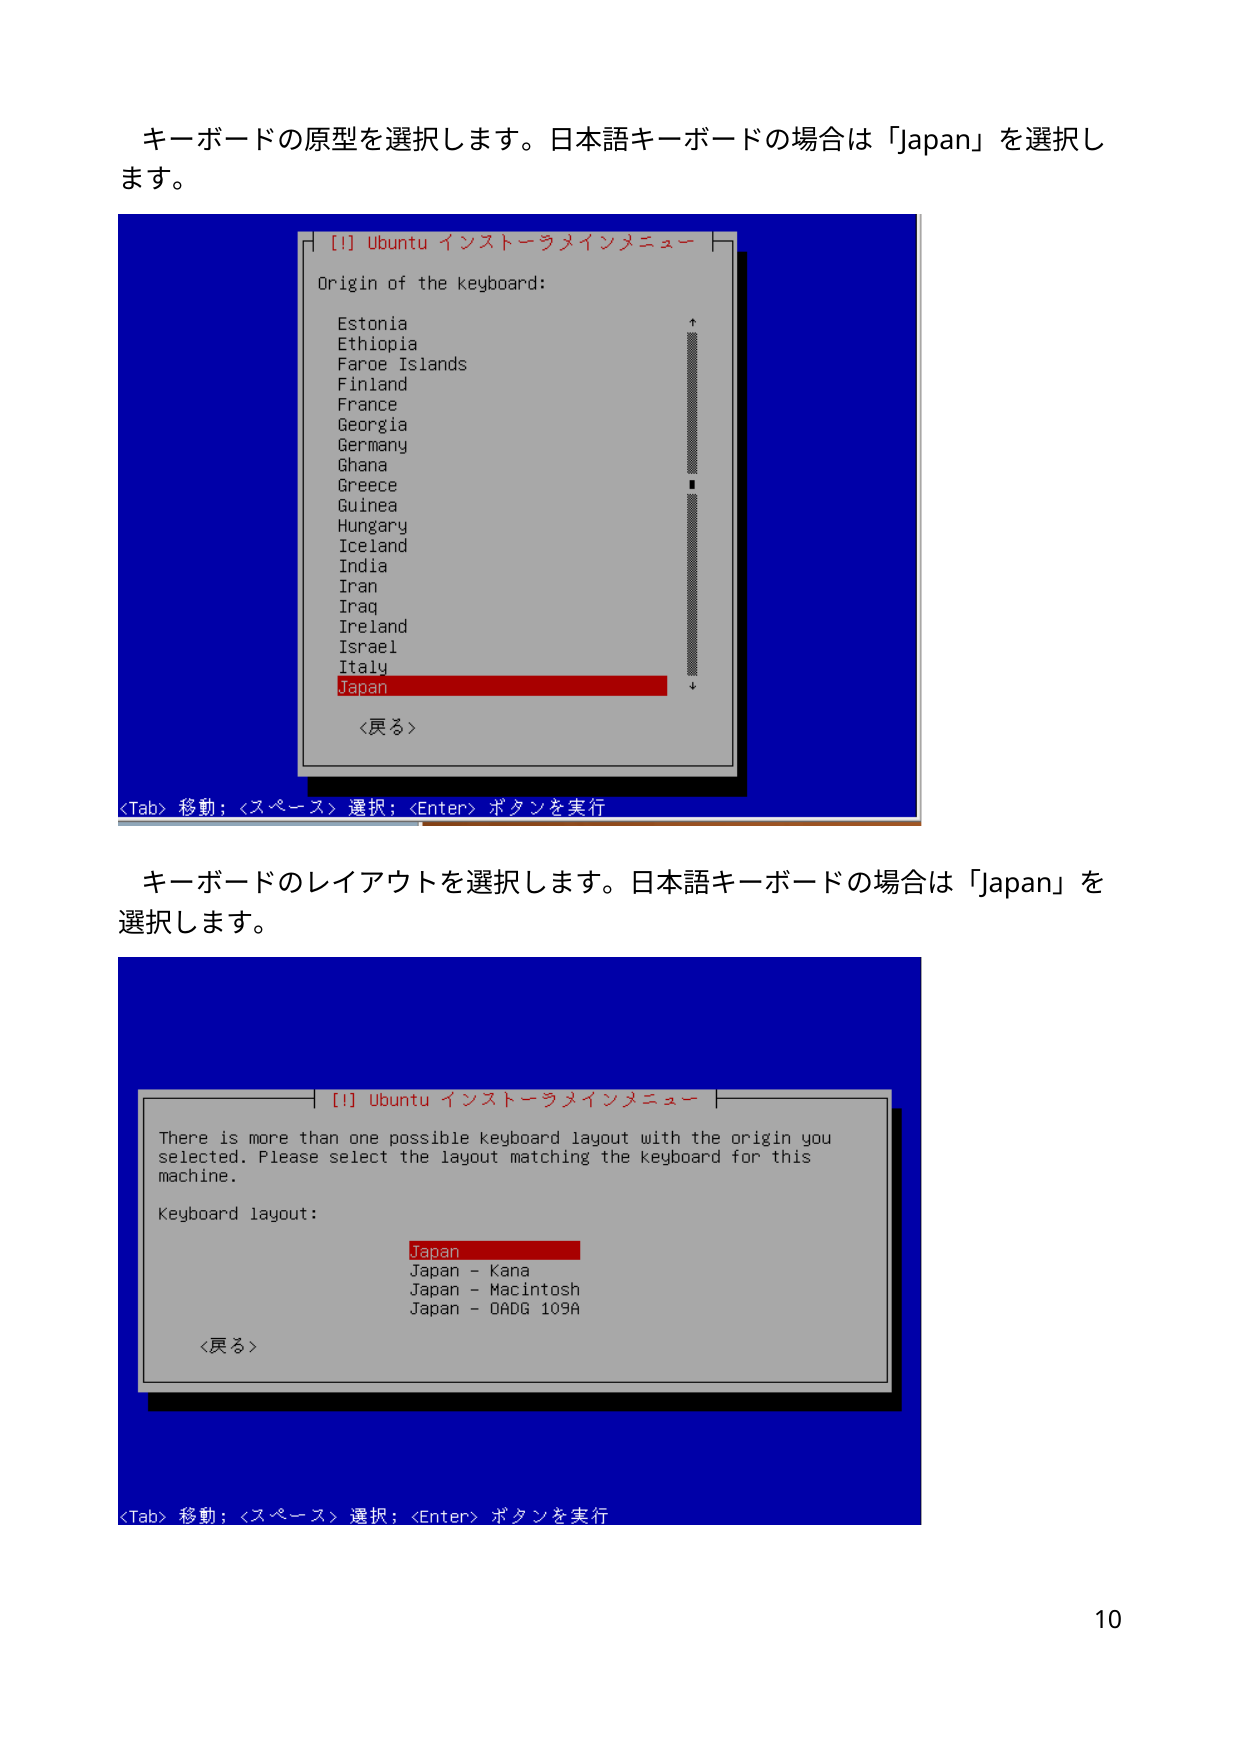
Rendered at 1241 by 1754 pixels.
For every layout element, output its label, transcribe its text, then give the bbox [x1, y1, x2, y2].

picture [118, 214, 922, 826]
picture [118, 957, 922, 1525]
text キーボードの原型を選択します。日本語キーボードの場合は「Japan」を選択します。 [118, 118, 1121, 837]
text キーボードのレイアウトを選択します。日本語キーボードの場合は「Japan」を選択します。 [118, 861, 1121, 1536]
